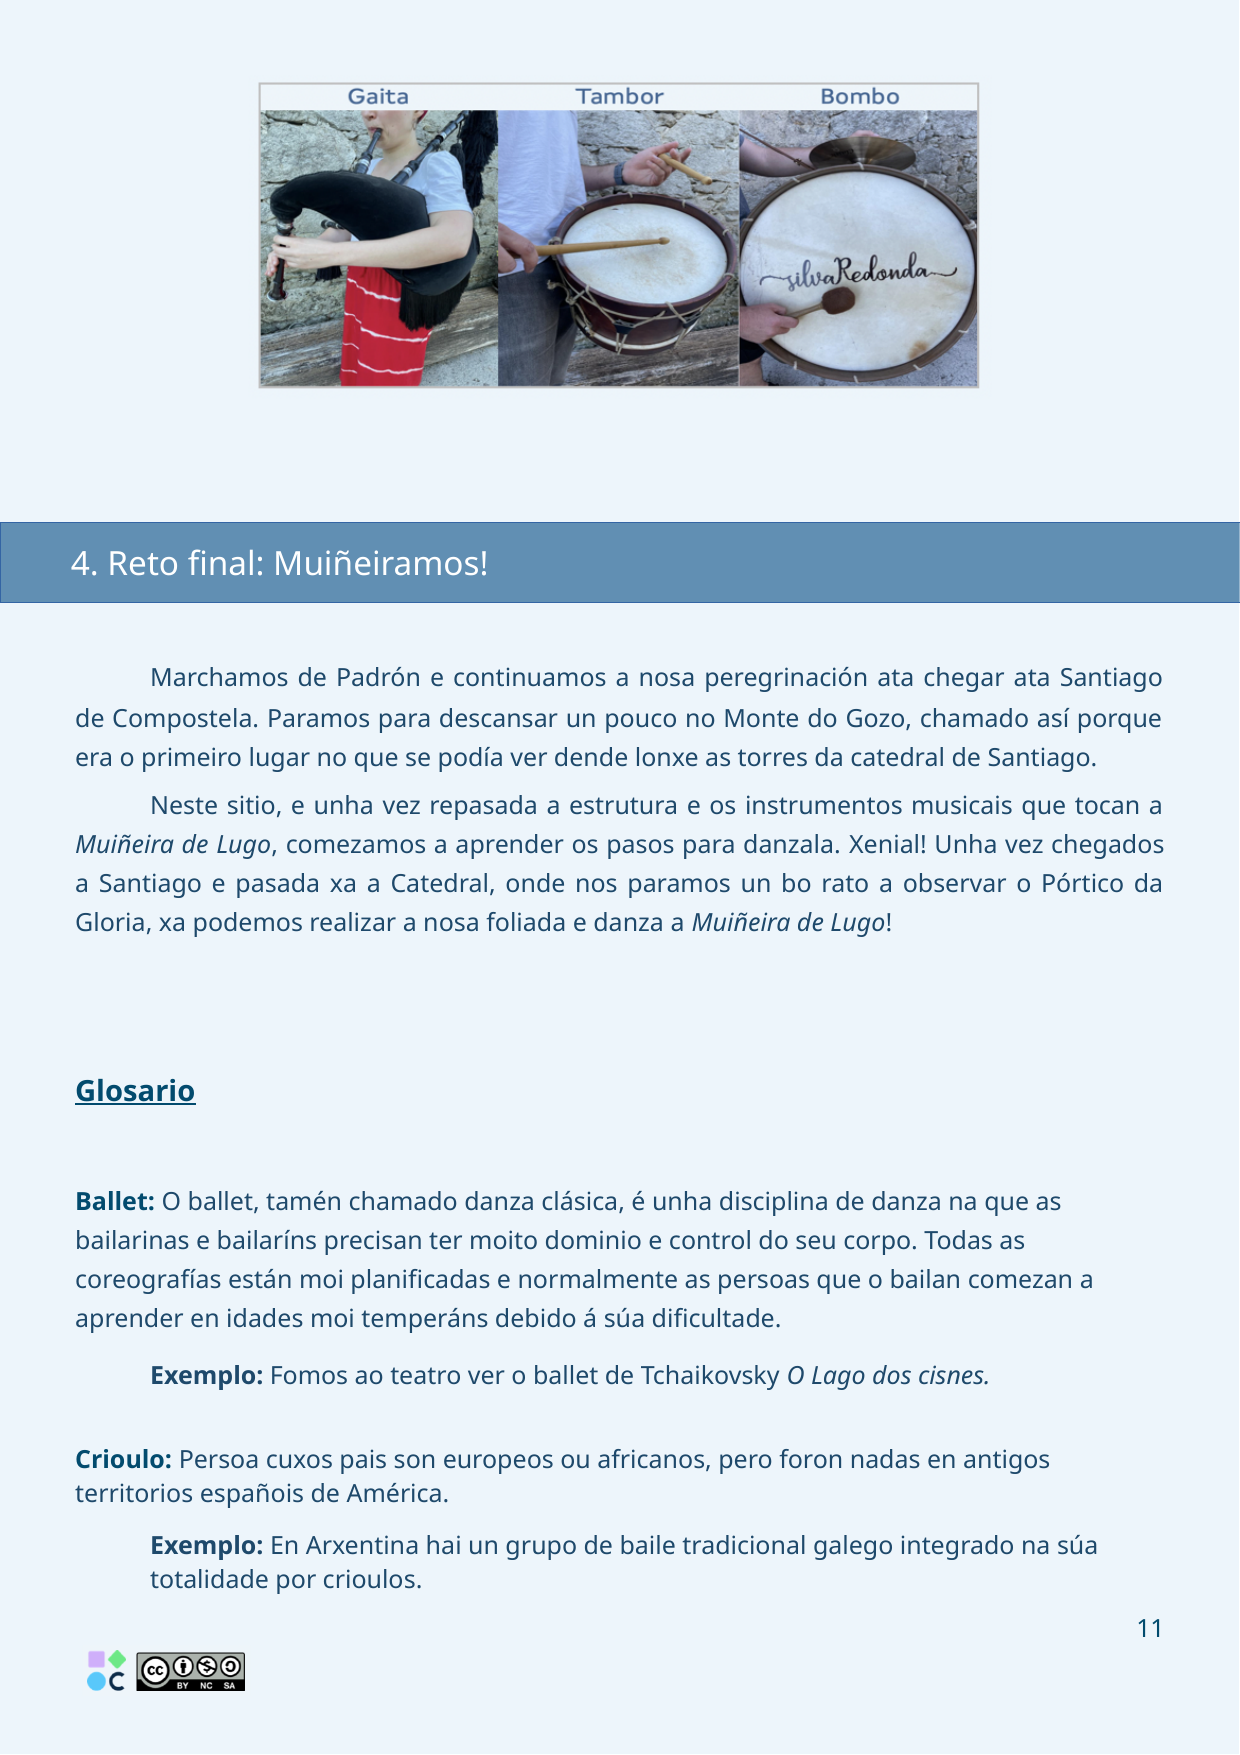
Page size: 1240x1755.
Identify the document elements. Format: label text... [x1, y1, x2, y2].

picture [82, 1645, 251, 1696]
text Exemplo: Fomos ao teatro ver o ballet de Tchaikovsky O Lago dos cisnes. [150, 1358, 1164, 1392]
text Glosario [75, 1070, 1164, 1109]
text Crioulo: Persoa cuxos pais son europeos ou africanos, pero foron nadas en antigos territorios españois de América. [75, 1442, 1164, 1510]
text Neste sitio, e unha vez repasada a estrutura e os instrumentos musicais que tocan a Muiñeira de Lugo, comezamos a aprender os pasos para danzala. Xenial! Unha vez chegados a Santiago e pasada xa a Catedral, onde nos paramos un bo rato a observar o Pórtico da Gloria, xa podemos realizar a nosa foliada e danza a Muiñeira de Lugo! [75, 788, 1164, 939]
text Ballet: O ballet, tamén chamado danza clásica, é unha disciplina de danza na que as bailarinas e bailaríns precisan ter moito dominio e control do seu corpo. Todas as coreografías están moi planificadas e normalmente as persoas que o bailan comezan a aprender en idades moi temperáns debido á súa dificultade. [75, 1183, 1164, 1335]
text Marchamos de Padrón e continuamos a nosa peregrinación ata chegar ata Santiago de Compostela. Paramos para descansar un pouco no Monte do Gozo, chamado así porque era o primeiro lugar no que se podía ver dende lonxe as torres da catedral de Santiago. [75, 650, 1164, 774]
picture [248, 75, 992, 399]
text Exemplo: En Arxentina hai un grupo de baile tradicional galego integrado na súa totalidade por crioulos. [150, 1528, 1164, 1596]
